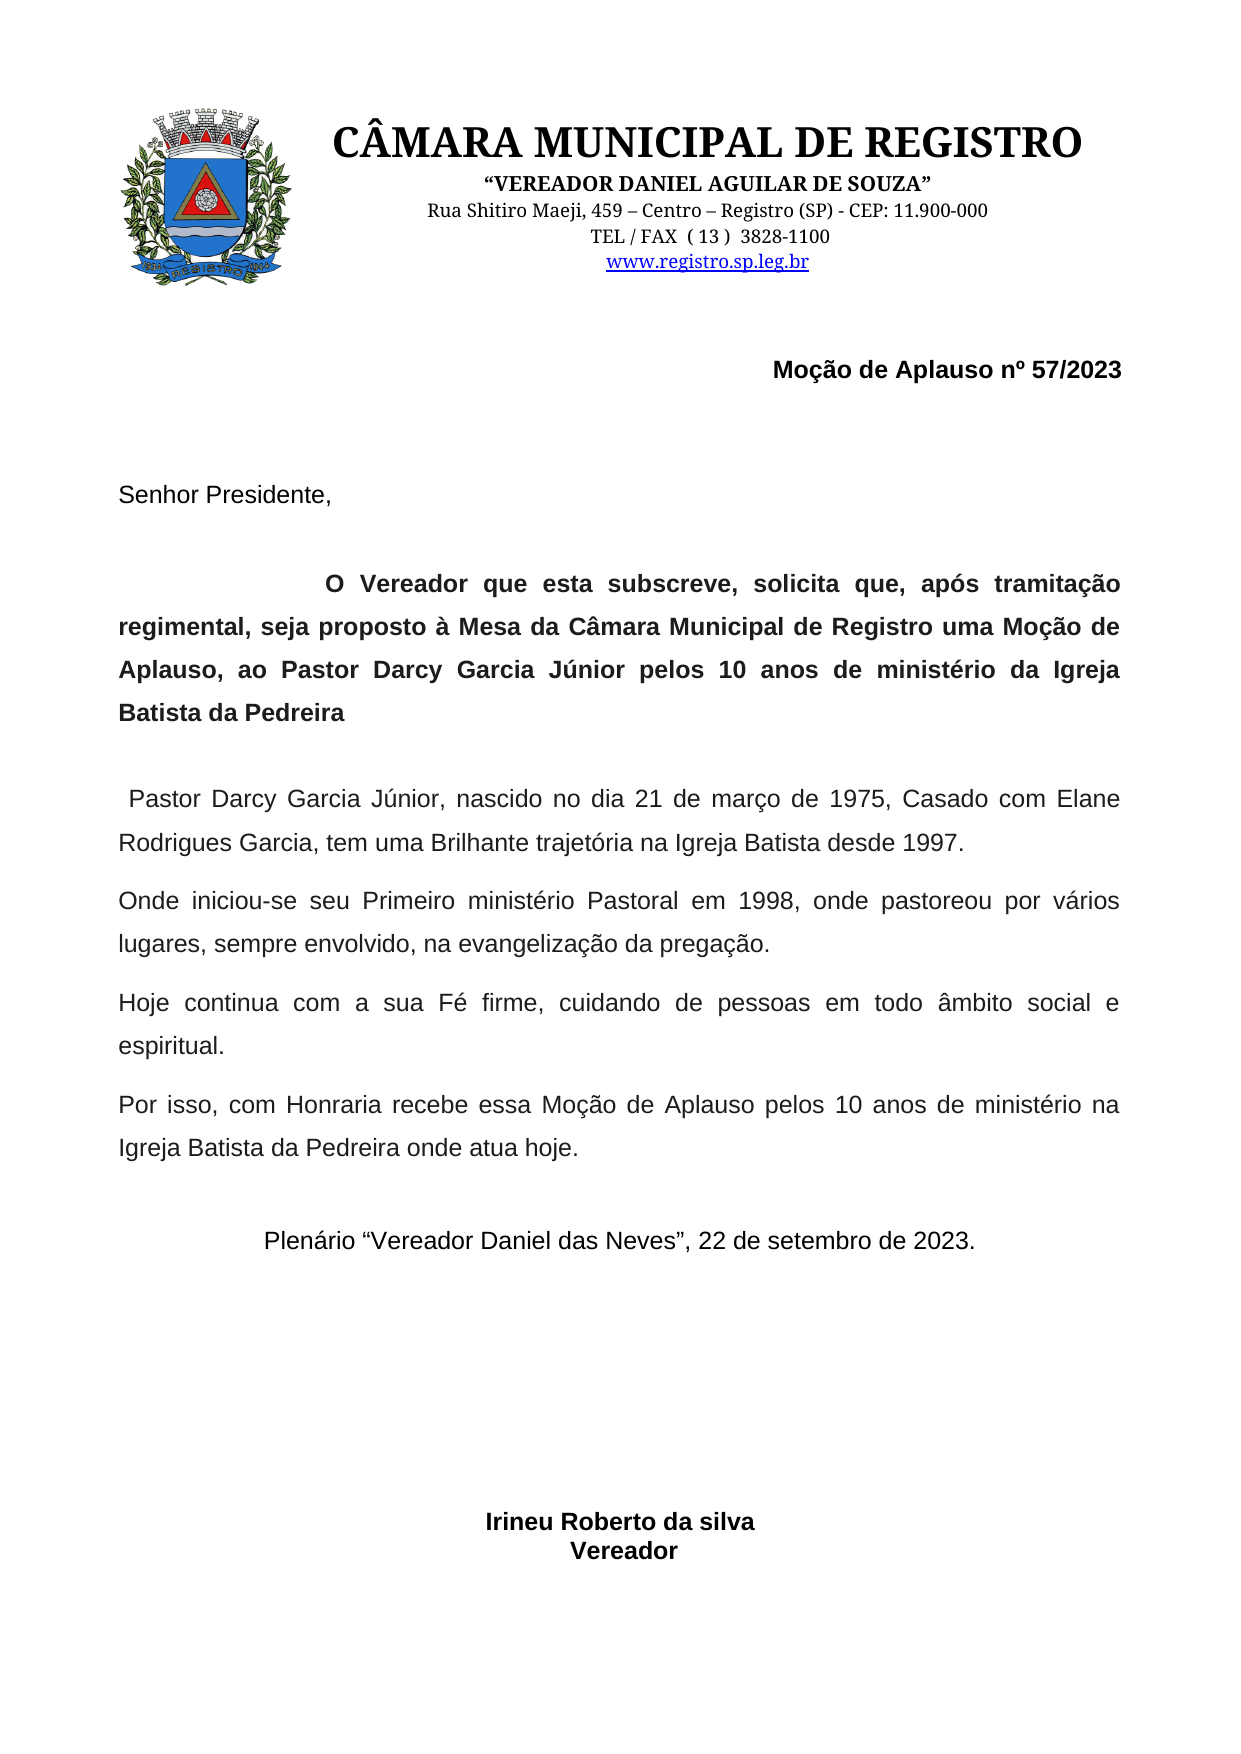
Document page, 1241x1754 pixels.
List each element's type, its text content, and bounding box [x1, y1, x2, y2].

text O Vereador que esta subscreve, solicita que, após tramitação regimental, seja proposto à Mesa da Câmara Municipal de Registro uma Moção de Aplauso, ao Pastor Darcy Garcia Júnior pelos 10 anos de ministério da Igreja Batista da Pedreira [118, 569, 1122, 727]
text Hoje continua com a sua Fé firme, cuidando de pessoas em todo âmbito social e espiritual. [118, 988, 1122, 1060]
text Irineu Roberto da silva [118, 1504, 1122, 1536]
text Senhor Presidente, [118, 477, 1122, 509]
text Vereador [118, 1536, 1122, 1564]
text Moção de Aplauso nº 57/2023 [118, 352, 1122, 384]
text Pastor Darcy Garcia Júnior, nascido no dia 21 de março de 1975, Casado com Elane Rodrigues Garcia, tem uma Brilhante trajetória na Igreja Batista desde 1997. [118, 784, 1122, 856]
text Plenário “Vereador Daniel das Neves”, 22 de setembro de 2023. [118, 1223, 1122, 1254]
text Onde iniciou-se seu Primeiro ministério Pastoral em 1998, onde pastoreou por vários lugares, sempre envolvido, na evangelização da pregação. [118, 886, 1122, 958]
text Por isso, com Honraria recebe essa Moção de Aplauso pelos 10 anos de ministério na Igreja Batista da Pedreira onde atua hoje. [118, 1090, 1122, 1162]
